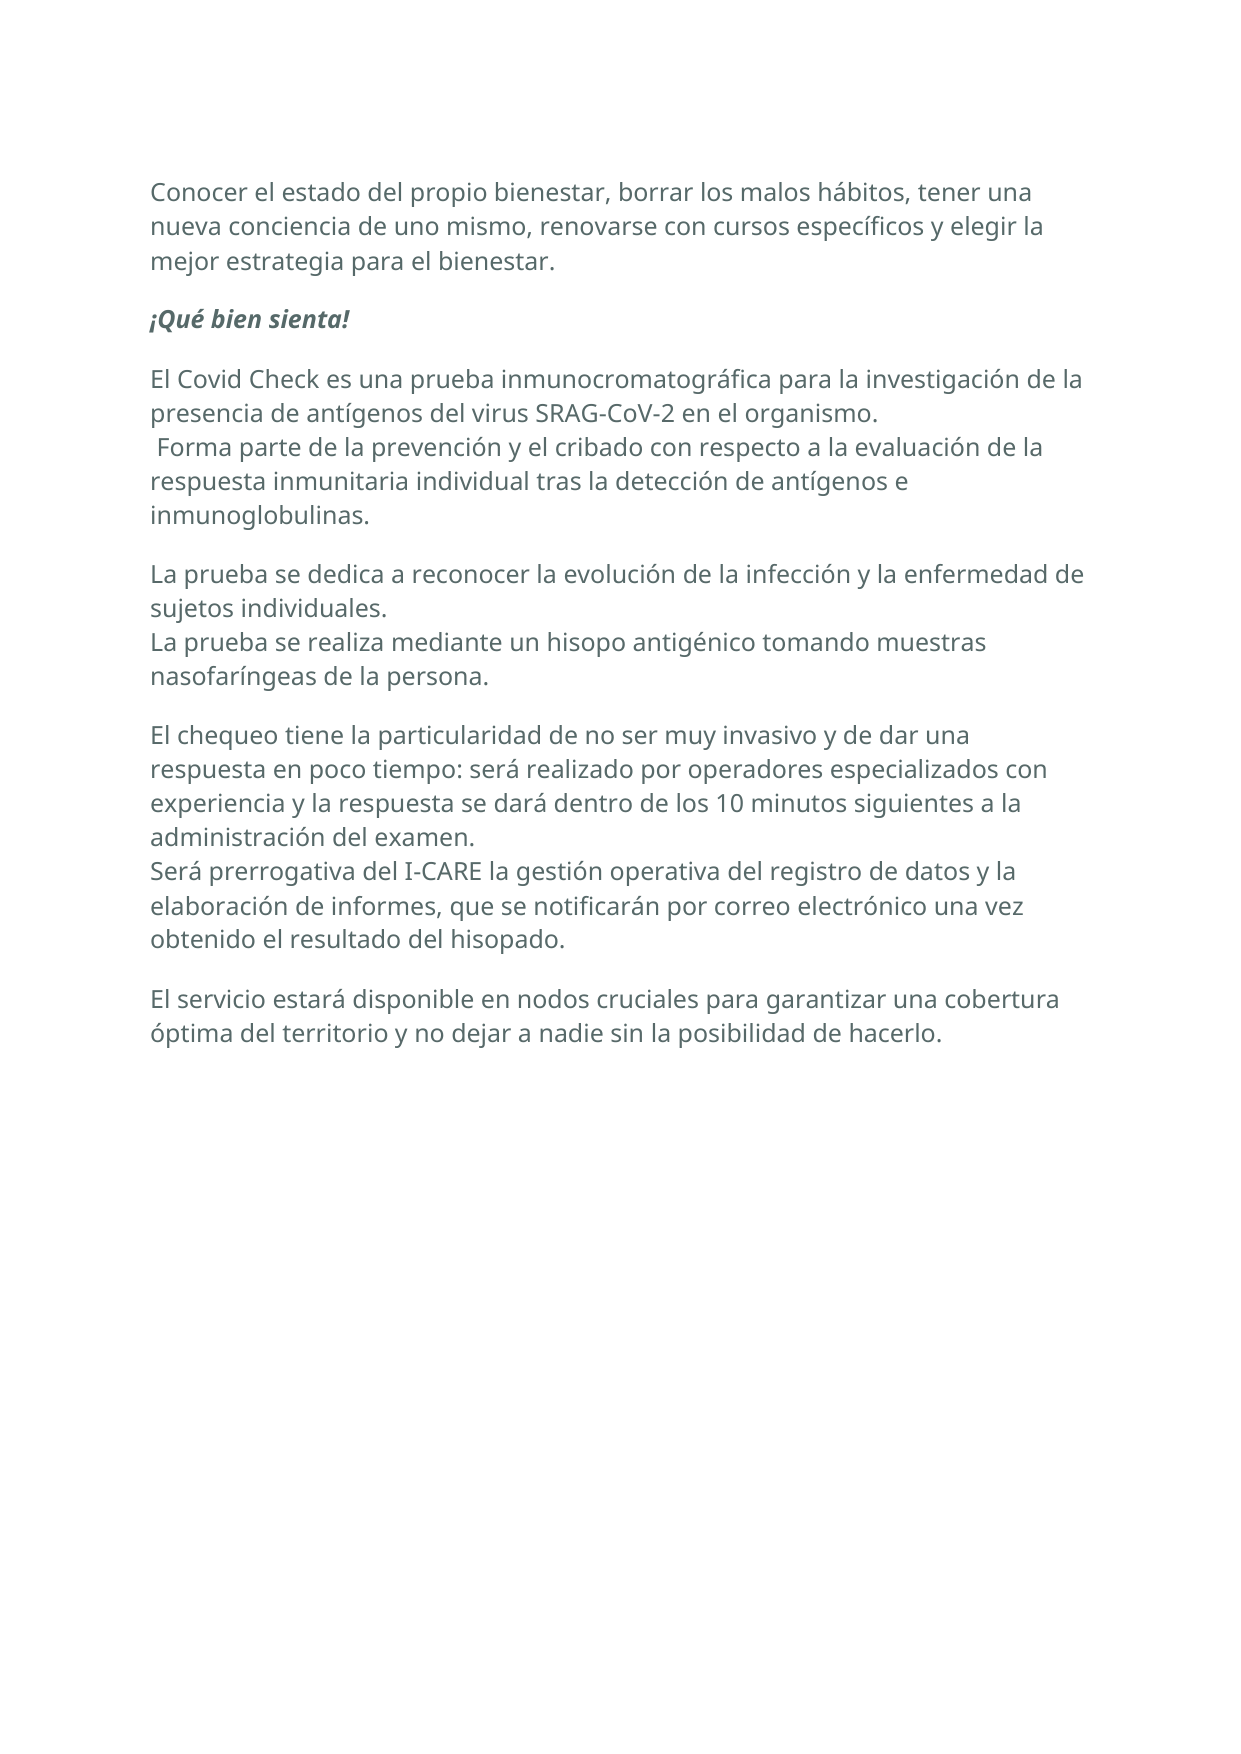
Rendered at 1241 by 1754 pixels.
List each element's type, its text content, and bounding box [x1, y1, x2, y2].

text La prueba se dedica a reconocer la evolución de la infección y la enfermedad de sujetos individuales. La prueba se realiza mediante un hisopo antigénico tomando muestras nasofaríngeas de la persona. [150, 557, 1090, 693]
text El Covid Check es una prueba inmunocromatográfica para la investigación de la presencia de antígenos del virus SRAG-CoV-2 en el organismo. Forma parte de la prevención y el cribado con respecto a la evaluación de la respuesta inmunitaria individual tras la detección de antígenos e inmunoglobulinas. [150, 361, 1090, 532]
text El chequeo tiene la particularidad de no ser muy invasivo y de dar una respuesta en poco tiempo: será realizado por operadores especializados con experiencia y la respuesta se dará dentro de los 10 minutos siguientes a la administración del examen. Será prerrogativa del I-CARE la gestión operativa del registro de datos y la elaboración de informes, que se notificarán por correo electrónico una vez obtenido el resultado del hisopado. [150, 718, 1090, 956]
text Conocer el estado del propio bienestar, borrar los malos hábitos, tener una nueva conciencia de uno mismo, renovarse con cursos específicos y elegir la mejor estrategia para el bienestar. [150, 175, 1090, 277]
text ¡Qué bien sienta! [150, 302, 1090, 336]
text El servicio estará disponible en nodos cruciales para garantizar una cobertura óptima del territorio y no dejar a nadie sin la posibilidad de hacerlo. [150, 981, 1090, 1049]
